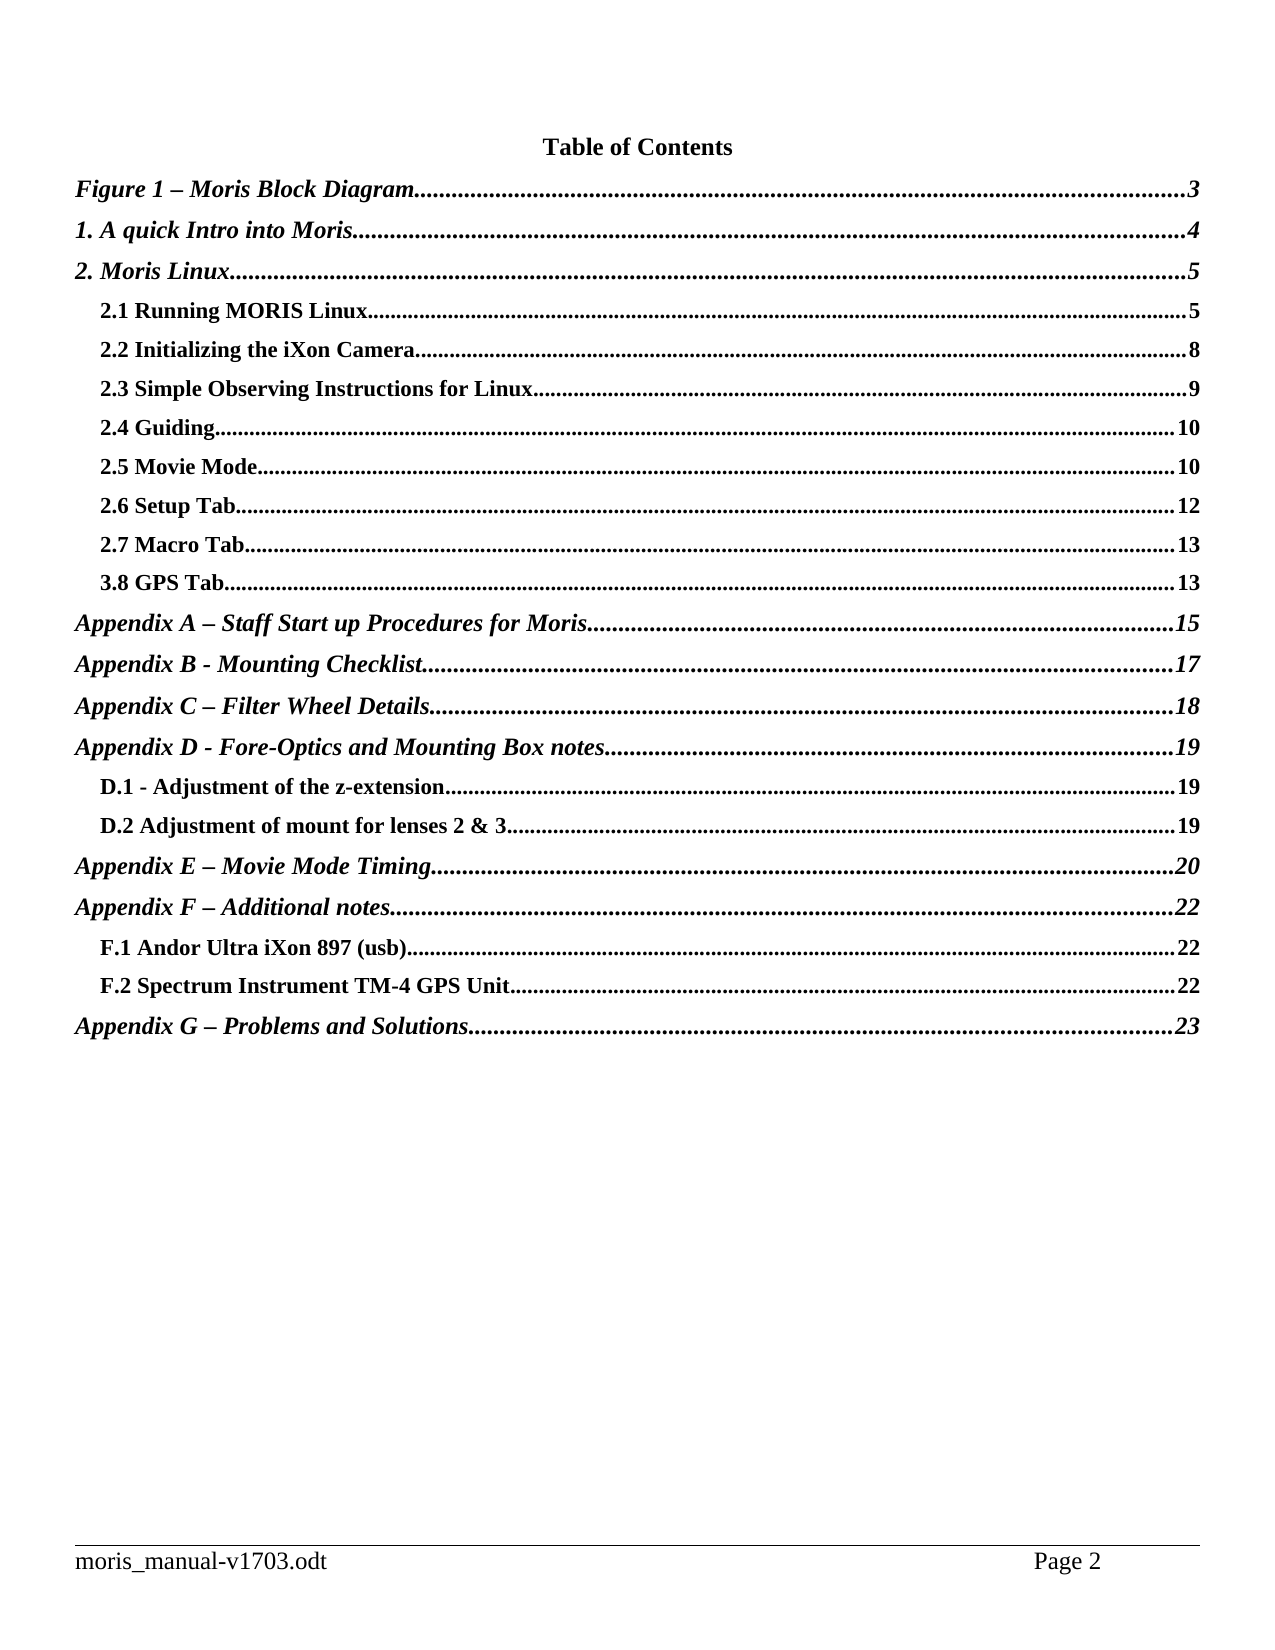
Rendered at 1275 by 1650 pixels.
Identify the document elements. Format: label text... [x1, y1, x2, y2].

text F.1 Andor Ultra iXon 897 (usb) 22 [100, 933, 1200, 960]
text 2.3 Simple Observing Instructions for Linux 9 [100, 375, 1200, 402]
text Appendix A – Staff Start up Procedures for Moris 15 [75, 608, 1200, 637]
text Appendix C – Filter Wheel Details 18 [75, 691, 1200, 719]
text Appendix G – Problems and Solutions 23 [75, 1011, 1200, 1040]
text 1. A quick Intro into Moris 4 [75, 215, 1200, 244]
text 2.2 Initializing the iXon Camera. 8 [100, 336, 1200, 363]
text F.2 Spectrum Instrument TM-4 GPS Unit 22 [100, 972, 1200, 999]
text Appendix F – Additional notes 22 [75, 892, 1200, 921]
text 2.1 Running MORIS Linux 5 [100, 297, 1200, 324]
text 2.7 Macro Tab 13 [100, 531, 1200, 557]
text 2. Moris Linux 5 [75, 256, 1200, 285]
text 3.8 GPS Tab 13 [100, 569, 1200, 596]
text D.1 - Adjustment of the z-extension 19 [100, 773, 1200, 800]
text 2.5 Movie Mode 10 [100, 453, 1200, 479]
text D.2 Adjustment of mount for lenses 2 & 3 19 [100, 812, 1200, 838]
text 2.6 Setup Tab 12 [100, 492, 1200, 518]
text Appendix E – Movie Mode Timing 20 [75, 851, 1200, 880]
text Figure 1 – Moris Block Diagram 3 [75, 174, 1200, 202]
text Appendix D - Fore-Optics and Mounting Box notes 19 [75, 732, 1200, 761]
text 2.4 Guiding 10 [100, 414, 1200, 440]
text Table of Contents [75, 132, 1200, 161]
text Appendix B - Mounting Checklist 17 [75, 649, 1200, 678]
